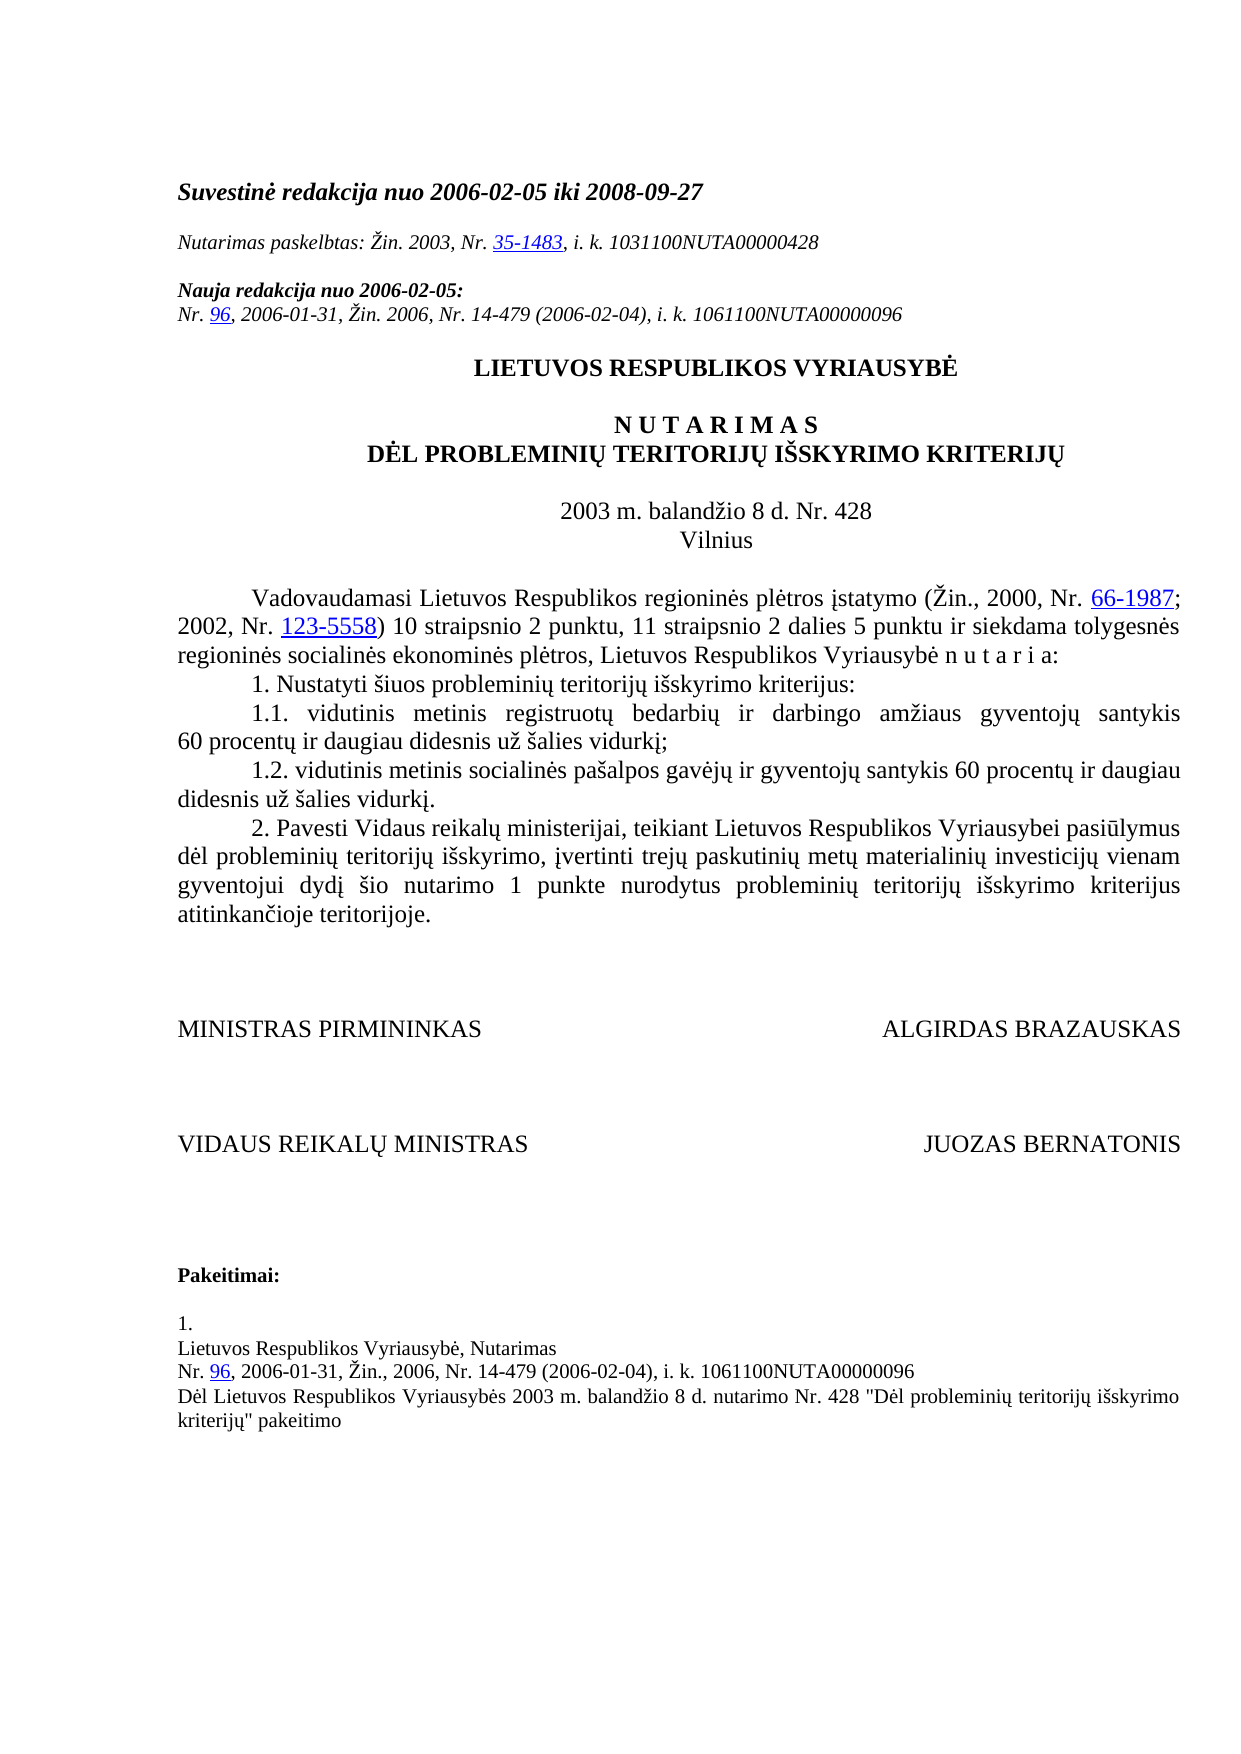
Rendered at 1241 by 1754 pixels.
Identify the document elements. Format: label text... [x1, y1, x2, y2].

text Lietuvos Respublikos Vyriausybė, Nutarimas [177, 1335, 1181, 1359]
text Nr. 96, 2006-01-31, Žin. 2006, Nr. 14-479 (2006-02-04), i. k. 1061100NUTA00000096 [177, 302, 1181, 326]
text 2. Pavesti Vidaus reikalų ministerijai, teikiant Lietuvos Respublikos Vyriausybei pasiūlymus dėl probleminių teritorijų išskyrimo, įvertinti trejų paskutinių metų materialinių investicijų vienam gyventojui dydį šio nutarimo 1 punkte nurodytus probleminių teritorijų išskyrimo kriterijus atitinkančioje teritorijoje. [177, 813, 1181, 928]
text Suvestinė redakcija nuo 2006-02-05 iki 2008-09-27 [177, 177, 1181, 206]
text Vilnius [177, 525, 1181, 554]
text dĖL PROBLEMINIŲ TERITORIJŲ IŠSKYRIMO KRITERIJŲ [177, 439, 1181, 468]
text 1. Nustatyti šiuos probleminių teritorijų išskyrimo kriterijus: [177, 669, 1181, 698]
text 1.2. vidutinis metinis socialinės pašalpos gavėjų ir gyventojų santykis 60 procentų ir daugiau didesnis už šalies vidurkį. [177, 755, 1181, 813]
text MINISTRAS PIRMININKAS ALGIRDAS BRAZAUSKAS [177, 1014, 1181, 1043]
text 1.1. vidutinis metinis registruotų bedarbių ir darbingo amžiaus gyventojų santykis 60 procentų ir daugiau didesnis už šalies vidurkį; [177, 698, 1181, 755]
text 2003 m. balandžio 8 d. Nr. 428 [177, 496, 1181, 525]
text Dėl Lietuvos Respublikos Vyriausybės 2003 m. balandžio 8 d. nutarimo Nr. 428 "Dėl probleminių teritorijų išskyrimo kriterijų" pakeitimo [177, 1383, 1181, 1432]
text Pakeitimai: [177, 1263, 1181, 1287]
text 1. [177, 1311, 1181, 1335]
text Nr. 96, 2006-01-31, Žin., 2006, Nr. 14-479 (2006-02-04), i. k. 1061100NUTA00000096 [177, 1359, 1181, 1383]
text Vadovaudamasi Lietuvos Respublikos regioninės plėtros įstatymo (Žin., 2000, Nr. 66-1987; 2002, Nr. 123-5558) 10 straipsnio 2 punktu, 11 straipsnio 2 dalies 5 punktu ir siekdama tolygesnės regioninės socialinės ekonominės plėtros, Lietuvos Respublikos Vyriausybė nutaria: [177, 583, 1181, 669]
text VIDAUS REIKALŲ MINISTRAS JUOZAS BERNATONIS [177, 1129, 1181, 1158]
text Nauja redakcija nuo 2006-02-05: [177, 278, 1181, 302]
text LIETUVOS RESPUBLIKOS VYRIAUSYBĖ [177, 353, 1181, 381]
text Nutarimas paskelbtas: Žin. 2003, Nr. 35-1483, i. k. 1031100NUTA00000428 [177, 230, 1181, 254]
text NUTARIMAS [177, 410, 1181, 439]
